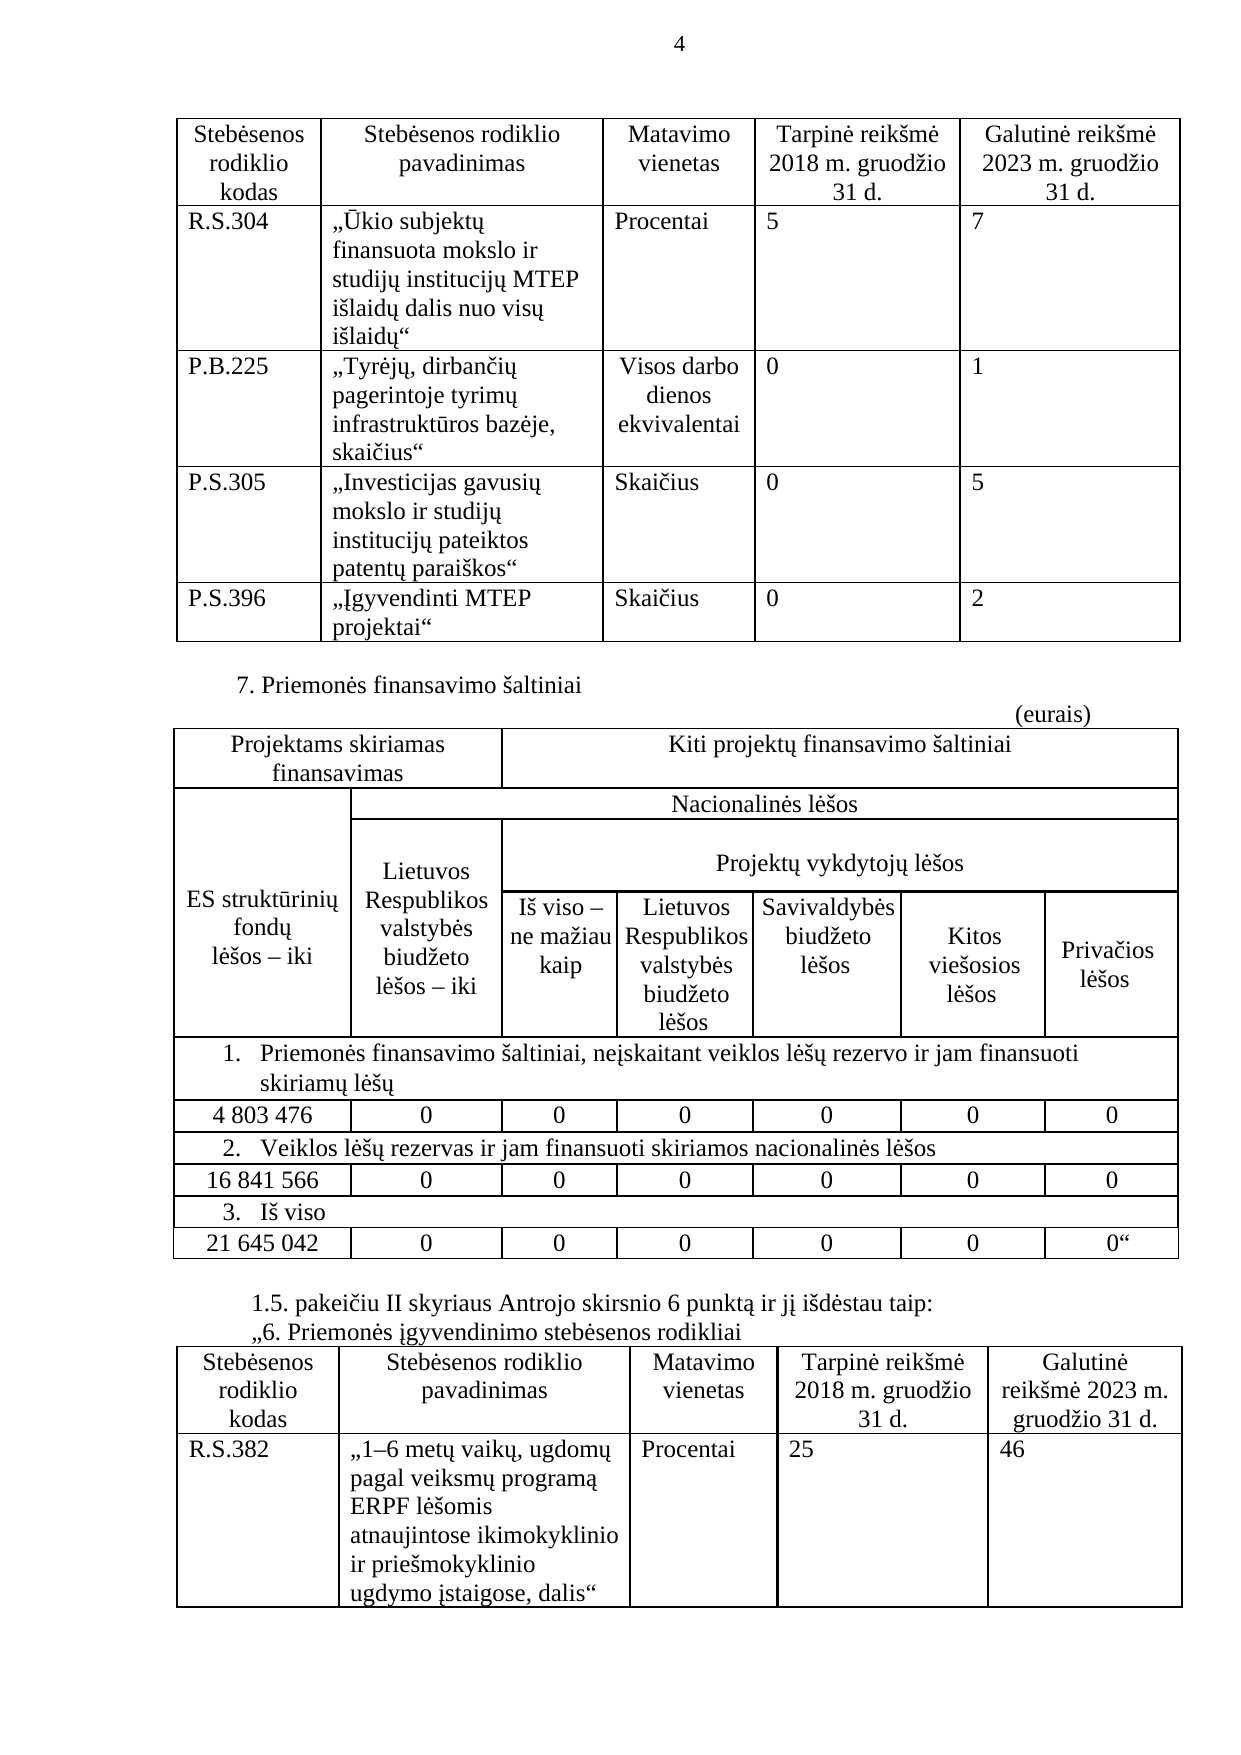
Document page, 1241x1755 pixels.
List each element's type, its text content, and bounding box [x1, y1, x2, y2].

table_cell 0 [618, 1228, 752, 1258]
table_cell 16 841 566 [175, 1165, 350, 1195]
text (eurais) [711, 699, 1093, 728]
table_cell „Investicijas gavusių mokslo ir studijų institucijų pateiktos patentų paraiškos“ [322, 467, 602, 582]
table_header Galutinė reikšmė 2023 m. gruodžio 31 d. [989, 1347, 1181, 1433]
table_header Kiti projektų finansavimo šaltiniai [503, 729, 1177, 787]
table_cell 0 [1046, 1165, 1177, 1195]
table_cell 0 [756, 467, 959, 582]
table_cell 21 645 042 [174, 1228, 350, 1258]
table_header Stebėsenos rodiklio pavadinimas [322, 119, 602, 205]
table_cell 46 [989, 1434, 1181, 1606]
table_cell 3. Iš viso [175, 1197, 1177, 1227]
table_cell 0 [352, 1101, 501, 1131]
table_cell 1. Priemonės finansavimo šaltiniai, neįskaitant veiklos lėšų rezervo ir jam finansuoti skiriamų lėšų [175, 1038, 1177, 1098]
table_cell 2 [961, 583, 1179, 641]
table_header Stebėsenos rodiklio kodas [178, 119, 320, 205]
table_cell Iš viso – ne mažiau kaip [503, 893, 616, 1036]
table_cell 0 [902, 1165, 1044, 1195]
table_header Matavimo vienetas [604, 119, 754, 205]
table_cell 1 [961, 351, 1179, 466]
table_header Tarpinė reikšmė 2018 m. gruodžio 31 d. [756, 119, 959, 205]
table_header Tarpinė reikšmė 2018 m. gruodžio 31 d. [779, 1347, 987, 1433]
table_cell 0 [754, 1228, 900, 1258]
table_cell 0“ [1046, 1228, 1178, 1258]
table_cell 5 [961, 467, 1179, 582]
table_cell Lietuvos Respublikos valstybės biudžeto lėšos [618, 893, 752, 1036]
table_cell Skaičius [604, 583, 754, 641]
table_cell Privačios lėšos [1046, 893, 1177, 1036]
table_header Stebėsenos rodiklio kodas [178, 1347, 338, 1433]
table_cell Skaičius [604, 467, 754, 582]
table_cell P.S.305 [178, 467, 320, 582]
table_cell Procentai [631, 1434, 776, 1606]
table_cell 0 [352, 1228, 501, 1258]
text „6. Priemonės įgyvendinimo stebėsenos rodikliai [177, 1317, 1181, 1346]
table_cell R.S.304 [178, 206, 320, 350]
table_cell 0 [618, 1165, 752, 1195]
table_cell „Ūkio subjektų finansuota mokslo ir studijų institucijų MTEP išlaidų dalis nuo visų išlaidų“ [322, 206, 602, 350]
table_cell 0 [618, 1101, 752, 1131]
table_cell 0 [754, 1101, 900, 1131]
table_cell 0 [503, 1165, 616, 1195]
table_header Stebėsenos rodiklio pavadinimas [340, 1347, 629, 1433]
table_cell 0 [503, 1228, 616, 1258]
table_cell Nacionalinės lėšos [352, 789, 1177, 817]
table_cell Lietuvos Respublikos valstybės biudžeto lėšos – iki [352, 820, 501, 1036]
table_header Galutinė reikšmė 2023 m. gruodžio 31 d. [961, 119, 1179, 205]
table_cell P.S.396 [178, 583, 320, 641]
table_cell 4 803 476 [175, 1101, 350, 1131]
table_cell „1–6 metų vaikų, ugdomų pagal veiksmų programą ERPF lėšomis atnaujintose ikimokyklinio ir priešmokyklinio ugdymo įstaigose, dalis“ [340, 1434, 629, 1606]
text 7. Priemonės finansavimo šaltiniai [177, 671, 1181, 699]
table_cell „Įgyvendinti MTEP projektai“ [322, 583, 602, 641]
table_cell 2. Veiklos lėšų rezervas ir jam finansuoti skiriamos nacionalinės lėšos [175, 1133, 1177, 1163]
table_cell P.B.225 [178, 351, 320, 466]
table_cell „Tyrėjų, dirbančių pagerintoje tyrimų infrastruktūros bazėje, skaičius“ [322, 351, 602, 466]
table_cell 0 [902, 1101, 1044, 1131]
table_cell 0 [503, 1101, 616, 1131]
table_cell 0 [902, 1228, 1044, 1258]
table_cell 0 [754, 1165, 900, 1195]
table_cell R.S.382 [178, 1434, 338, 1606]
table_cell Procentai [604, 206, 754, 350]
table_cell ES struktūrinių fondų lėšos – iki [175, 789, 350, 1036]
table_header Matavimo vienetas [631, 1347, 776, 1433]
table_cell 0 [756, 583, 959, 641]
table_cell 0 [756, 351, 959, 466]
table_cell 0 [352, 1165, 501, 1195]
table_header Projektams skiriamas finansavimas [175, 729, 501, 787]
table_cell 7 [961, 206, 1179, 350]
table_cell 25 [779, 1434, 987, 1606]
table_cell 0 [1046, 1101, 1177, 1131]
table_cell Visos darbo dienos ekvivalentai [604, 351, 754, 466]
table_cell Kitos viešosios lėšos [902, 893, 1044, 1036]
text 1.5. pakeičiu II skyriaus Antrojo skirsnio 6 punktą ir jį išdėstau taip: [177, 1288, 1181, 1317]
table_cell 5 [756, 206, 959, 350]
table_cell Savivaldybės biudžeto lėšos [754, 893, 900, 1036]
table_cell Projektų vykdytojų lėšos [503, 820, 1177, 890]
